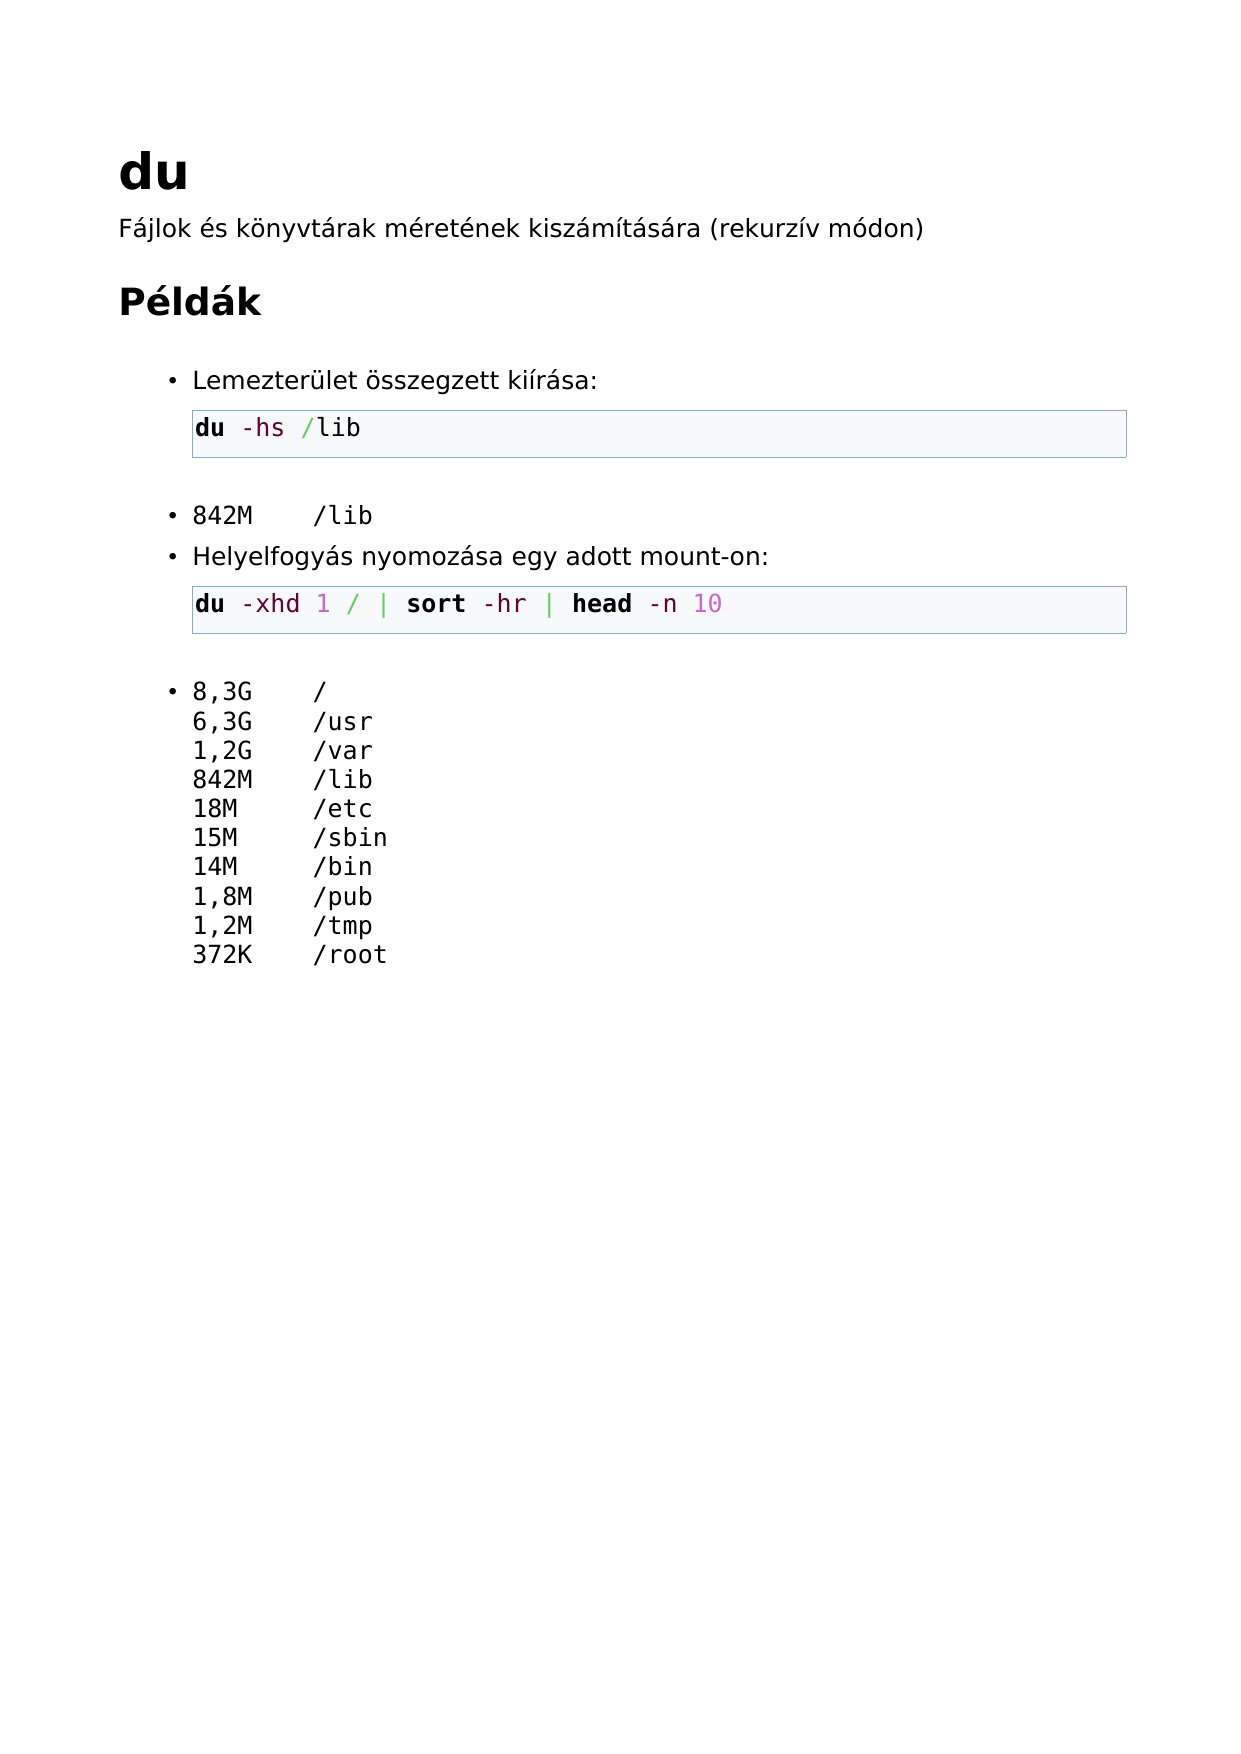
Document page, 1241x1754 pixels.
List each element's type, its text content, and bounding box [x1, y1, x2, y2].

subtitle Példák [118, 281, 1122, 324]
table_header du -hs /lib [193, 411, 1126, 457]
list 842M /lib [177, 501, 1122, 531]
list 8,3G / 6,3G /usr 1,2G /var 842M /lib 18M /etc 15M /sbin 14M /bin 1,8M /pub 1,2M /tmp 372K /root [177, 677, 1122, 969]
text Fájlok és könyvtárak méretének kiszámítására (rekurzív módon) [118, 214, 1122, 243]
list Lemezterület összegzett kiírása: [177, 366, 1122, 395]
table_header du -xhd 1 / | sort -hr | head -n 10 [193, 587, 1126, 633]
subtitle du [118, 143, 1122, 201]
list Helyelfogyás nyomozása egy adott mount-on: [177, 542, 1122, 571]
